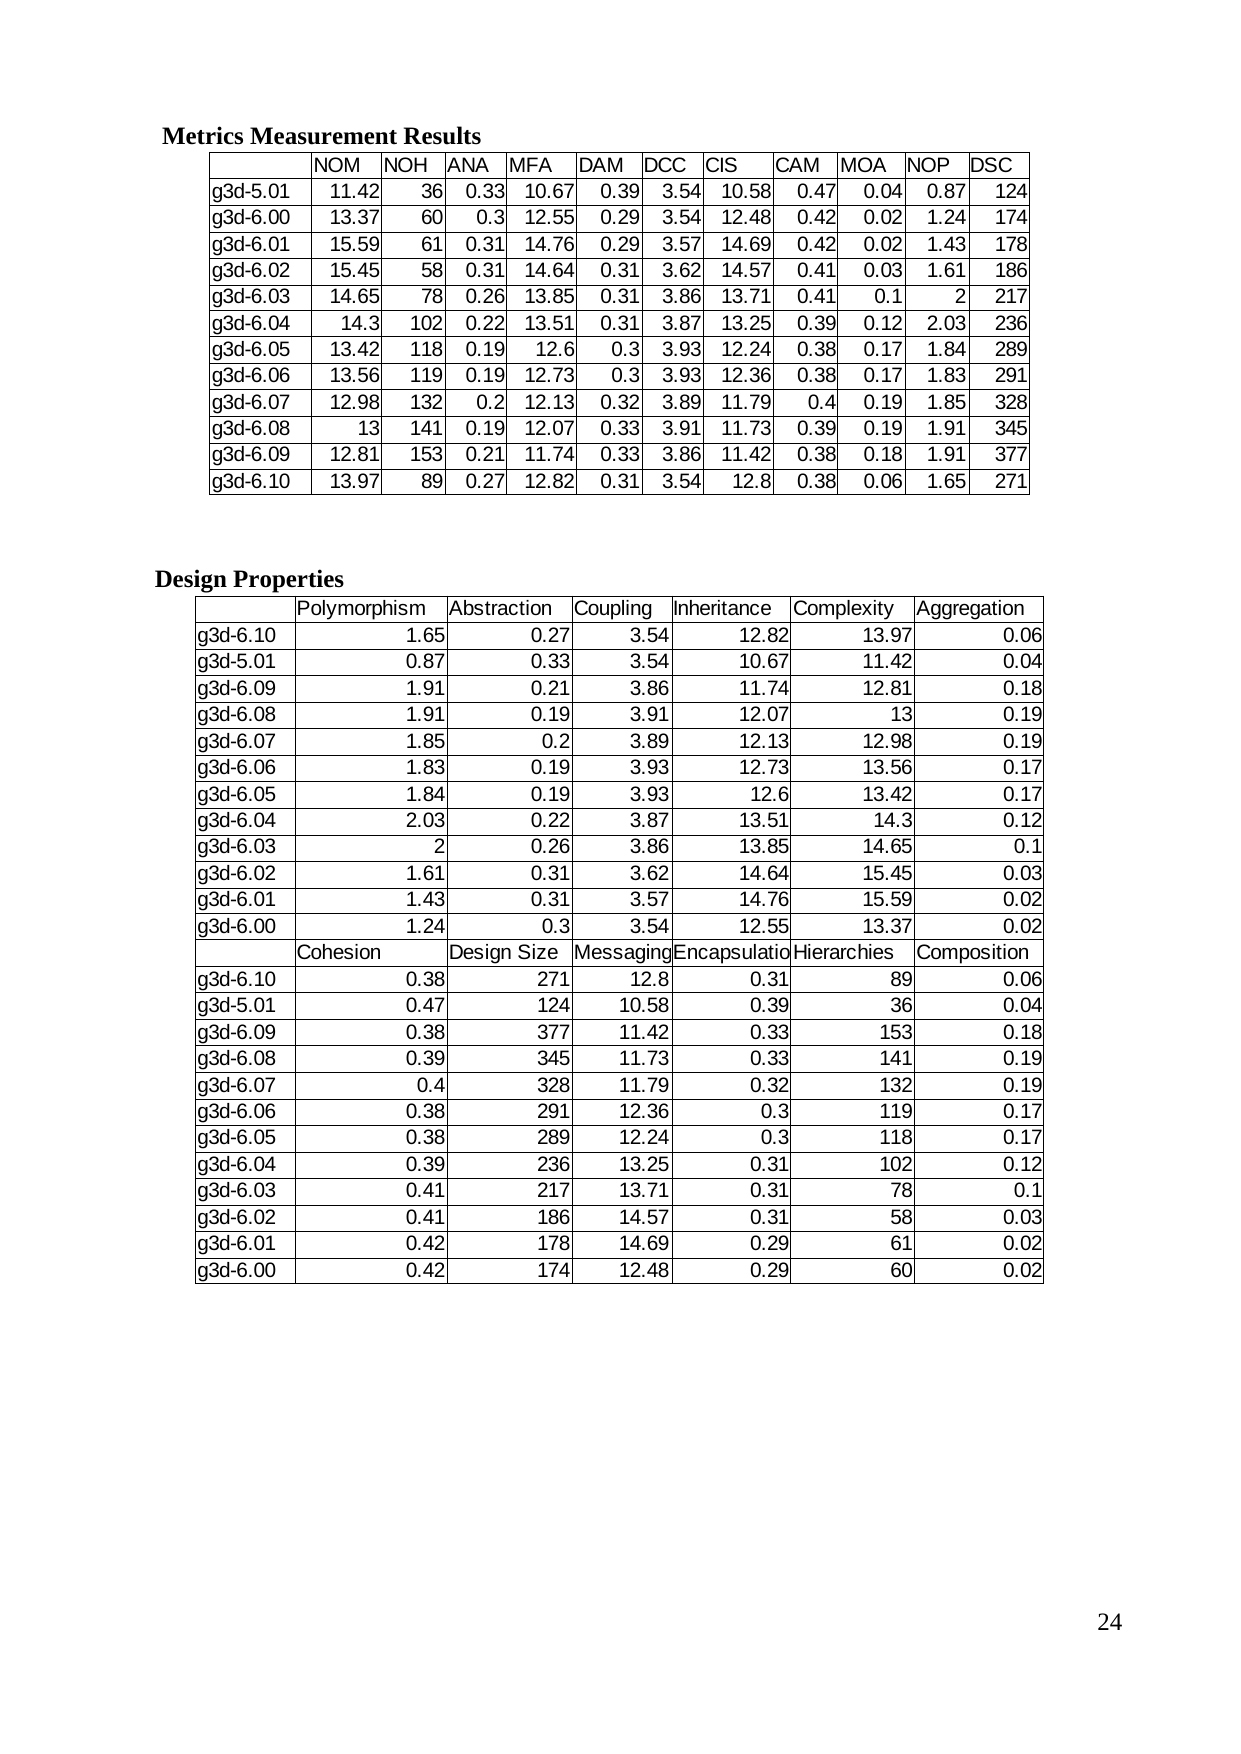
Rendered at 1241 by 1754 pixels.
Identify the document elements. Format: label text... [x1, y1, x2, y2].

text Design Properties [118, 562, 1122, 594]
text Metrics Measurement Results [118, 118, 1122, 150]
